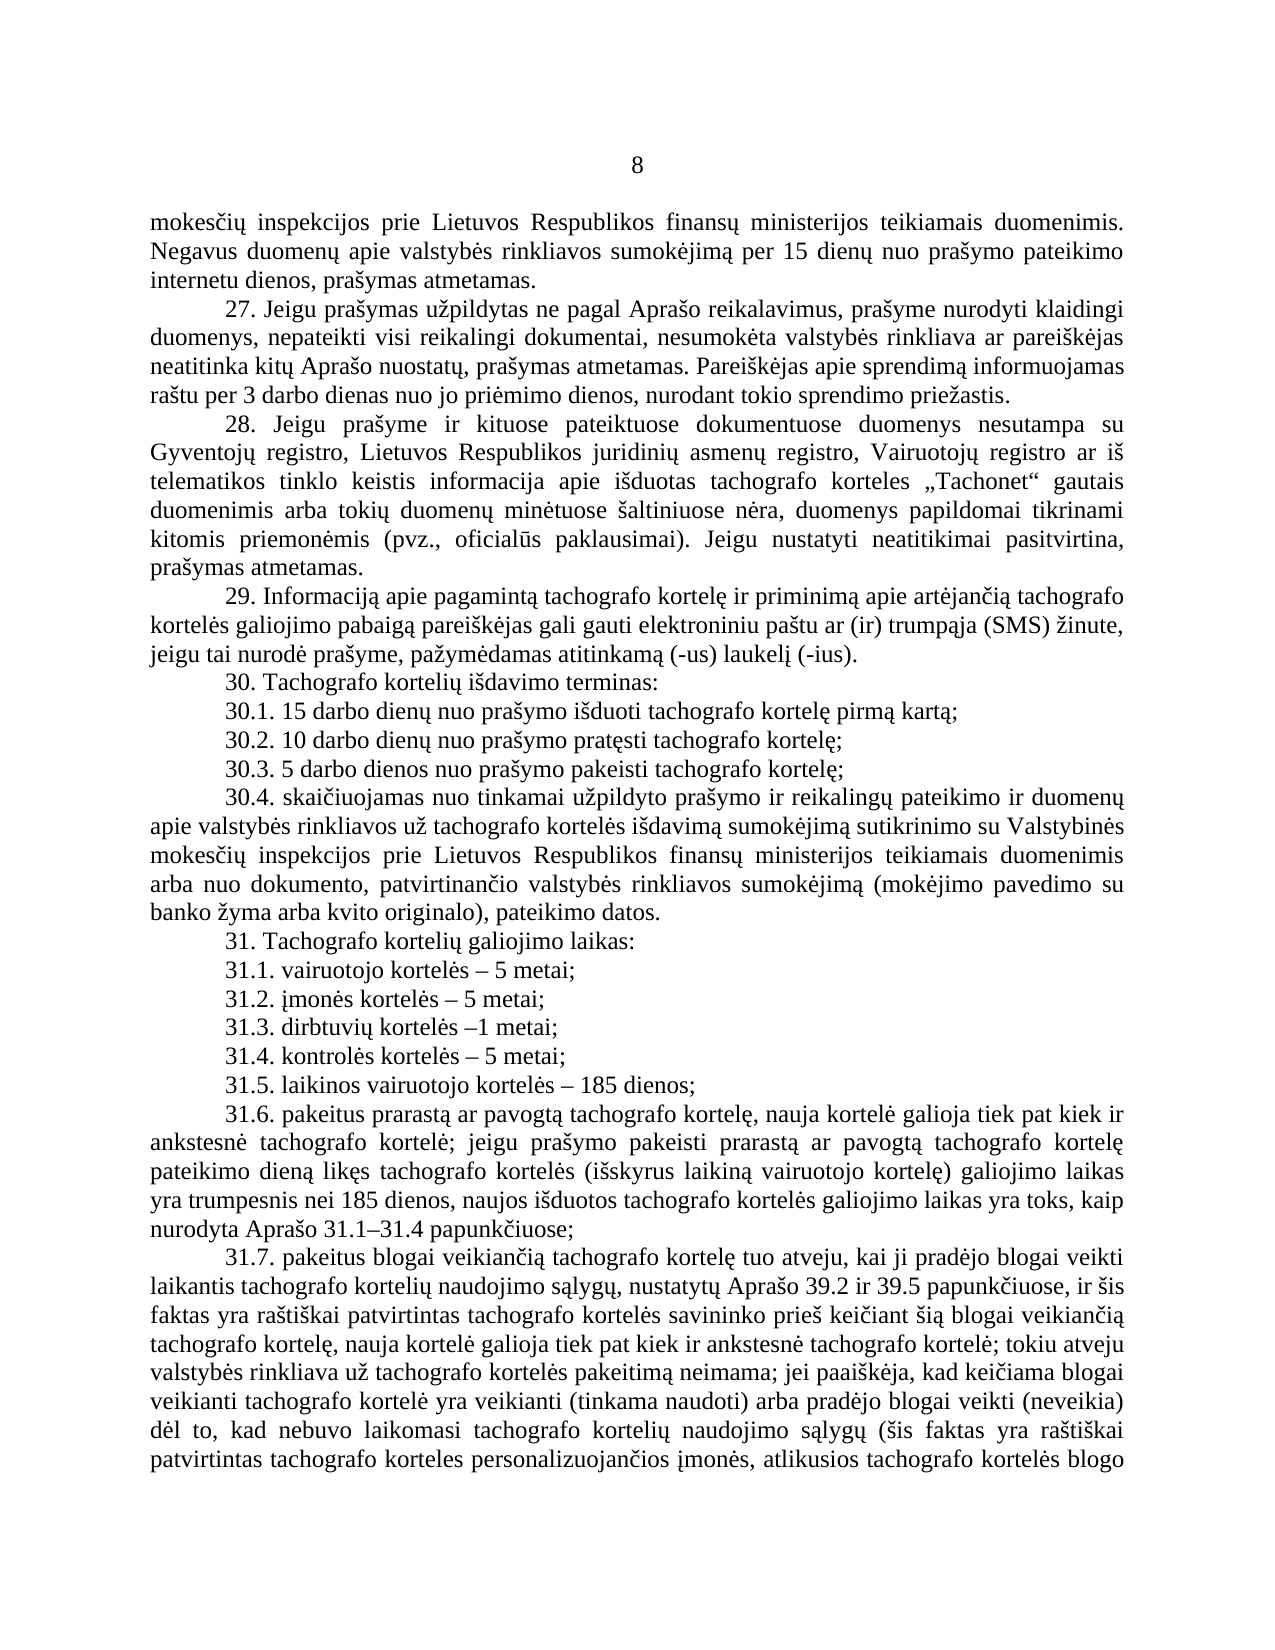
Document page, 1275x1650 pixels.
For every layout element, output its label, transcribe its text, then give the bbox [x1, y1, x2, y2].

text 28. Jeigu prašyme ir kituose pateiktuose dokumentuose duomenys nesutampa su Gyventojų registro, Lietuvos Respublikos juridinių asmenų registro, Vairuotojų registro ar iš telematikos tinklo keistis informacija apie išduotas tachografo korteles „Tachonet“ gautais duomenimis arba tokių duomenų minėtuose šaltiniuose nėra, duomenys papildomai tikrinami kitomis priemonėmis (pvz., oficialūs paklausimai). Jeigu nustatyti neatitikimai pasitvirtina, prašymas atmetamas. [150, 409, 1125, 581]
text 27. Jeigu prašymas užpildytas ne pagal Aprašo reikalavimus, prašyme nurodyti klaidingi duomenys, nepateikti visi reikalingi dokumentai, nesumokėta valstybės rinkliava ar pareiškėjas neatitinka kitų Aprašo nuostatų, prašymas atmetamas. Pareiškėjas apie sprendimą informuojamas raštu per 3 darbo dienas nuo jo priėmimo dienos, nurodant tokio sprendimo priežastis. [150, 294, 1125, 409]
text 30. Tachografo kortelių išdavimo terminas: [150, 667, 1125, 696]
text 31.3. dirbtuvių kortelės –1 metai; [150, 1012, 1125, 1041]
text 31.4. kontrolės kortelės – 5 metai; [150, 1041, 1125, 1070]
text 30.1. 15 darbo dienų nuo prašymo išduoti tachografo kortelę pirmą kartą; [150, 696, 1125, 725]
text 31.2. įmonės kortelės – 5 metai; [150, 984, 1125, 1012]
text mokesčių inspekcijos prie Lietuvos Respublikos finansų ministerijos teikiamais duomenimis. Negavus duomenų apie valstybės rinkliavos sumokėjimą per 15 dienų nuo prašymo pateikimo internetu dienos, prašymas atmetamas. [150, 207, 1125, 294]
text 31.6. pakeitus prarastą ar pavogtą tachografo kortelę, nauja kortelė galioja tiek pat kiek ir ankstesnė tachografo kortelė; jeigu prašymo pakeisti prarastą ar pavogtą tachografo kortelę pateikimo dieną likęs tachografo kortelės (išskyrus laikiną vairuotojo kortelę) galiojimo laikas yra trumpesnis nei 185 dienos, naujos išduotos tachografo kortelės galiojimo laikas yra toks, kaip nurodyta Aprašo 31.1–31.4 papunkčiuose; [150, 1099, 1125, 1242]
text 29. Informaciją apie pagamintą tachografo kortelę ir priminimą apie artėjančią tachografo kortelės galiojimo pabaigą pareiškėjas gali gauti elektroniniu paštu ar (ir) trumpąja (SMS) žinute, jeigu tai nurodė prašyme, pažymėdamas atitinkamą (-us) laukelį (-ius). [150, 581, 1125, 667]
text 31.1. vairuotojo kortelės – 5 metai; [150, 955, 1125, 984]
text 30.4. skaičiuojamas nuo tinkamai užpildyto prašymo ir reikalingų pateikimo ir duomenų apie valstybės rinkliavos už tachografo kortelės išdavimą sumokėjimą sutikrinimo su Valstybinės mokesčių inspekcijos prie Lietuvos Respublikos finansų ministerijos teikiamais duomenimis arba nuo dokumento, patvirtinančio valstybės rinkliavos sumokėjimą (mokėjimo pavedimo su banko žyma arba kvito originalo), pateikimo datos. [150, 782, 1125, 926]
text 30.2. 10 darbo dienų nuo prašymo pratęsti tachografo kortelę; [150, 725, 1125, 754]
text 30.3. 5 darbo dienos nuo prašymo pakeisti tachografo kortelę; [150, 754, 1125, 782]
text 31.5. laikinos vairuotojo kortelės – 185 dienos; [150, 1070, 1125, 1099]
text 31. Tachografo kortelių galiojimo laikas: [150, 926, 1125, 955]
text 31.7. pakeitus blogai veikiančią tachografo kortelę tuo atveju, kai ji pradėjo blogai veikti laikantis tachografo kortelių naudojimo sąlygų, nustatytų Aprašo 39.2 ir 39.5 papunkčiuose, ir šis faktas yra raštiškai patvirtintas tachografo kortelės savininko prieš keičiant šią blogai veikiančią tachografo kortelę, nauja kortelė galioja tiek pat kiek ir ankstesnė tachografo kortelė; tokiu atveju valstybės rinkliava už tachografo kortelės pakeitimą neimama; jei paaiškėja, kad keičiama blogai veikianti tachografo kortelė yra veikianti (tinkama naudoti) arba pradėjo blogai veikti (neveikia) dėl to, kad nebuvo laikomasi tachografo kortelių naudojimo sąlygų (šis faktas yra raštiškai patvirtintas tachografo korteles personalizuojančios įmonės, atlikusios tachografo kortelės blogo [150, 1242, 1125, 1472]
